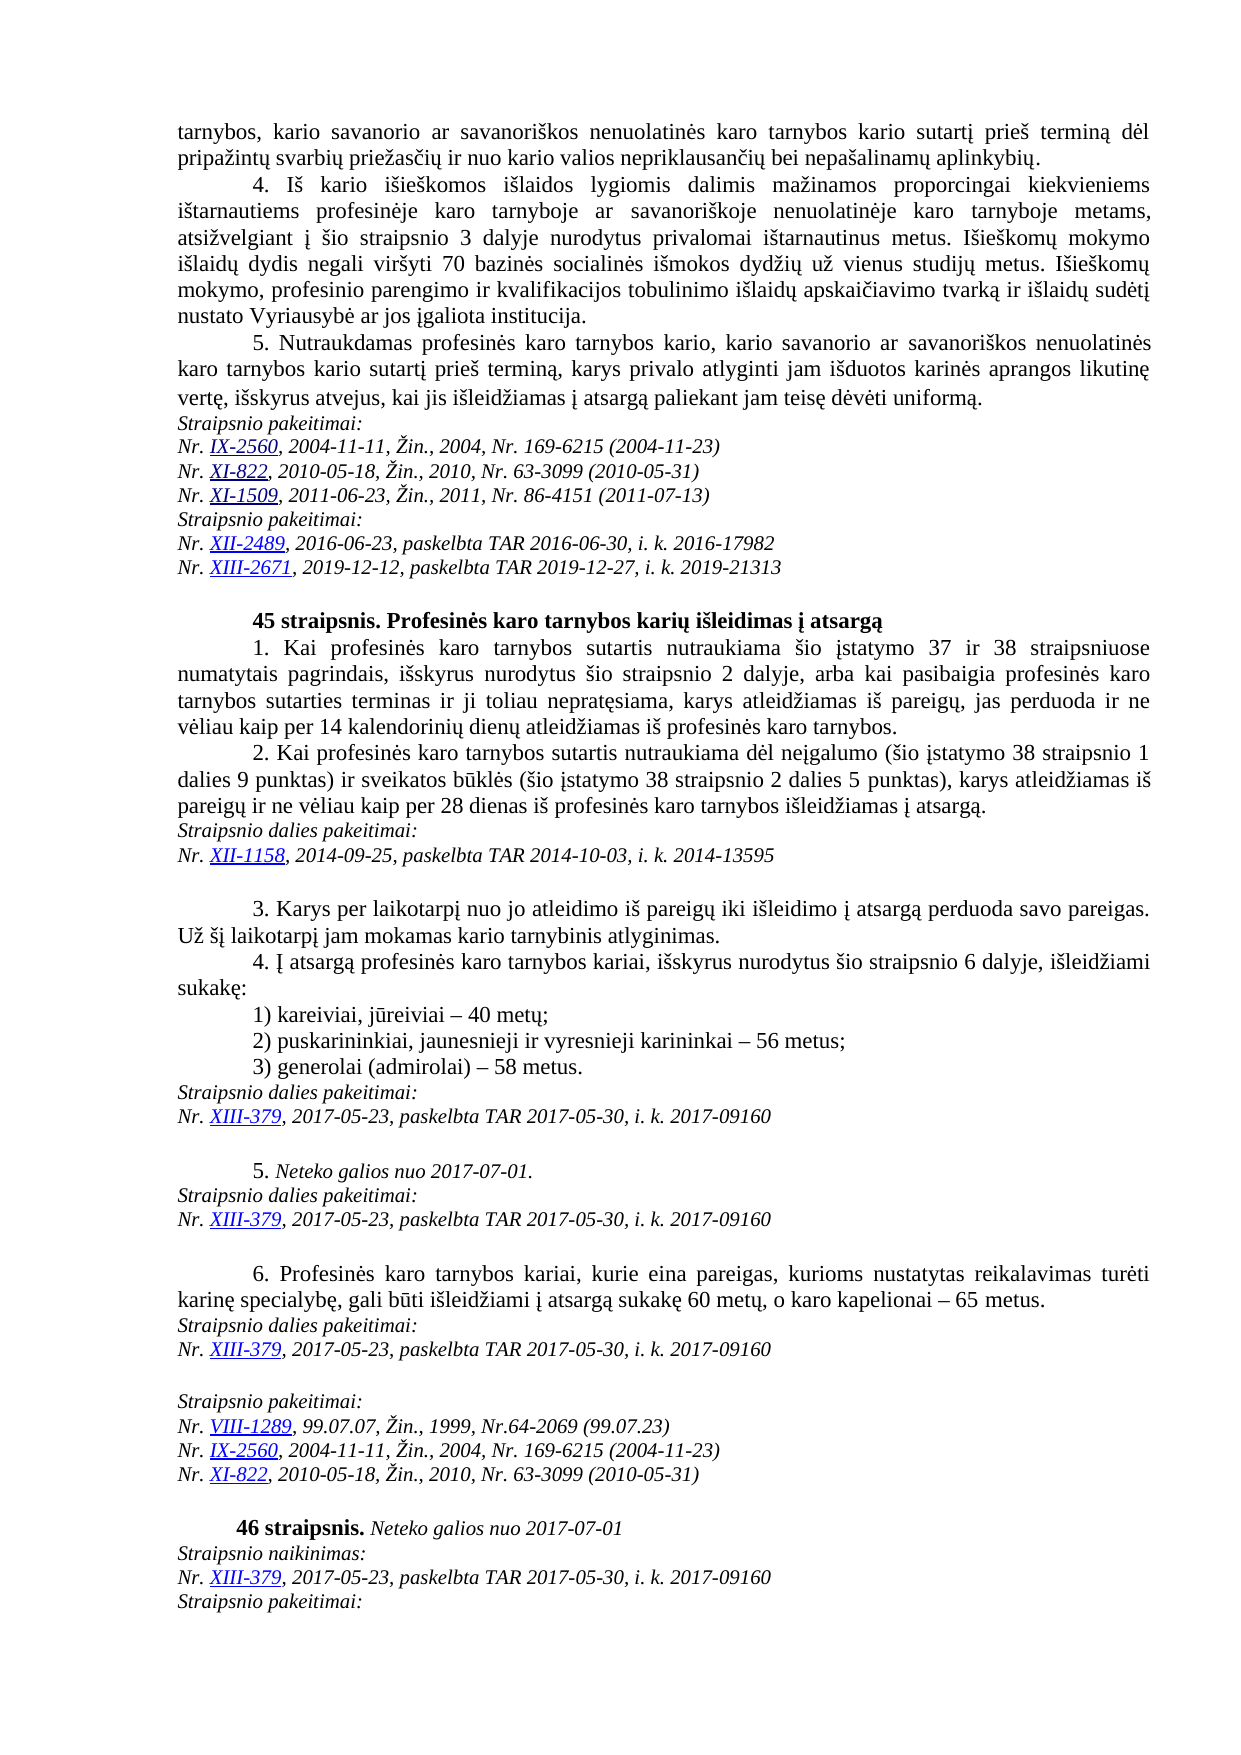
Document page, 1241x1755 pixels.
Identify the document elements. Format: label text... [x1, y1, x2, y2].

text 6. Profesinės karo tarnybos kariai, kurie eina pareigas, kurioms nustatytas reikalavimas turėti karinę specialybę, gali būti išleidžiami į atsargą sukakę 60 metų, o karo kapelionai – 65 metus. [177, 1260, 1152, 1313]
text Straipsnio pakeitimai: [177, 1589, 1152, 1613]
text 4. Į atsargą profesinės karo tarnybos kariai, išskyrus nurodytus šio straipsnio 6 dalyje, išleidžiami sukakę: [177, 948, 1152, 1001]
text Nr. XI-1509, 2011-06-23, Žin., 2011, Nr. 86-4151 (2011-07-13) [177, 483, 1152, 507]
text Nr. XII-2489, 2016-06-23, paskelbta TAR 2016-06-30, i. k. 2016-17982 [177, 531, 1152, 555]
text 45 straipsnis. Profesinės karo tarnybos karių išleidimas į atsargą [177, 608, 1152, 634]
text 2. Kai profesinės karo tarnybos sutartis nutraukiama dėl neįgalumo (šio įstatymo 38 straipsnio 1 dalies 9 punktas) ir sveikatos būklės (šio įstatymo 38 straipsnio 2 dalies 5 punktas), karys atleidžiamas iš pareigų ir ne vėliau kaip per 28 dienas iš profesinės karo tarnybos išleidžiamas į atsargą. [177, 739, 1152, 818]
text Nr. XI-822, 2010-05-18, Žin., 2010, Nr. 63-3099 (2010-05-31) [177, 458, 1152, 483]
text tarnybos, kario savanorio ar savanoriškos nenuolatinės karo tarnybos kario sutartį prieš terminą dėl pripažintų svarbių priežasčių ir nuo kario valios nepriklausančių bei nepašalinamų aplinkybių. [177, 118, 1152, 171]
text Nr. XIII-379, 2017-05-23, paskelbta TAR 2017-05-30, i. k. 2017-09160 [177, 1565, 1152, 1589]
text 46 straipsnis. Neteko galios nuo 2017-07-01 [177, 1514, 1152, 1541]
text Straipsnio dalies pakeitimai: [177, 1183, 1152, 1207]
text Straipsnio dalies pakeitimai: [177, 1080, 1152, 1104]
text Straipsnio dalies pakeitimai: [177, 818, 1152, 842]
text 3) generolai (admirolai) – 58 metus. [177, 1053, 1152, 1080]
text 4. Iš kario išieškomos išlaidos lygiomis dalimis mažinamos proporcingai kiekvieniems ištarnautiems profesinėje karo tarnyboje ar savanoriškoje nenuolatinėje karo tarnyboje metams, atsižvelgiant į šio straipsnio 3 dalyje nurodytus privalomai ištarnautinus metus. Išieškomų mokymo išlaidų dydis negali viršyti 70 bazinės socialinės išmokos dydžių už vienus studijų metus. Išieškomų mokymo, profesinio parengimo ir kvalifikacijos tobulinimo išlaidų apskaičiavimo tvarką ir išlaidų sudėtį nustato Vyriausybė ar jos įgaliota institucija. [177, 171, 1152, 329]
text 5. Nutraukdamas profesinės karo tarnybos kario, kario savanorio ar savanoriškos nenuolatinės karo tarnybos kario sutartį prieš terminą, karys privalo atlyginti jam išduotos karinės aprangos likutinę vertę, išskyrus atvejus, kai jis išleidžiamas į atsargą paliekant jam teisę dėvėti uniformą. [177, 329, 1152, 410]
text Nr. XI-822, 2010-05-18, Žin., 2010, Nr. 63-3099 (2010-05-31) [177, 1462, 1152, 1486]
text 5. Neteko galios nuo 2017-07-01. [177, 1157, 1152, 1183]
text 3. Karys per laikotarpį nuo jo atleidimo iš pareigų iki išleidimo į atsargą perduoda savo pareigas. Už šį laikotarpį jam mokamas kario tarnybinis atlyginimas. [177, 895, 1152, 948]
text Straipsnio pakeitimai: [177, 507, 1152, 531]
text Nr. IX-2560, 2004-11-11, Žin., 2004, Nr. 169-6215 (2004-11-23) [177, 1438, 1152, 1462]
text Straipsnio dalies pakeitimai: [177, 1313, 1152, 1337]
text 1. Kai profesinės karo tarnybos sutartis nutraukiama šio įstatymo 37 ir 38 straipsniuose numatytais pagrindais, išskyrus nurodytus šio straipsnio 2 dalyje, arba kai pasibaigia profesinės karo tarnybos sutarties terminas ir ji toliau nepratęsiama, karys atleidžiamas iš pareigų, jas perduoda ir ne vėliau kaip per 14 kalendorinių dienų atleidžiamas iš profesinės karo tarnybos. [177, 634, 1152, 739]
text Nr. XIII-379, 2017-05-23, paskelbta TAR 2017-05-30, i. k. 2017-09160 [177, 1104, 1152, 1128]
text Nr. XIII-379, 2017-05-23, paskelbta TAR 2017-05-30, i. k. 2017-09160 [177, 1337, 1152, 1361]
text Nr. VIII-1289, 99.07.07, Žin., 1999, Nr.64-2069 (99.07.23) [177, 1413, 1152, 1438]
text Straipsnio pakeitimai: [177, 1389, 1152, 1413]
text 1) kareiviai, jūreiviai – 40 metų; [177, 1001, 1152, 1027]
text Nr. IX-2560, 2004-11-11, Žin., 2004, Nr. 169-6215 (2004-11-23) [177, 434, 1152, 458]
text Nr. XIII-2671, 2019-12-12, paskelbta TAR 2019-12-27, i. k. 2019-21313 [177, 555, 1152, 579]
text Straipsnio pakeitimai: [177, 410, 1152, 434]
text Nr. XIII-379, 2017-05-23, paskelbta TAR 2017-05-30, i. k. 2017-09160 [177, 1207, 1152, 1231]
text Nr. XII-1158, 2014-09-25, paskelbta TAR 2014-10-03, i. k. 2014-13595 [177, 842, 1152, 867]
text Straipsnio naikinimas: [177, 1541, 1152, 1565]
text 2) puskarininkiai, jaunesnieji ir vyresnieji karininkai – 56 metus; [177, 1027, 1152, 1053]
